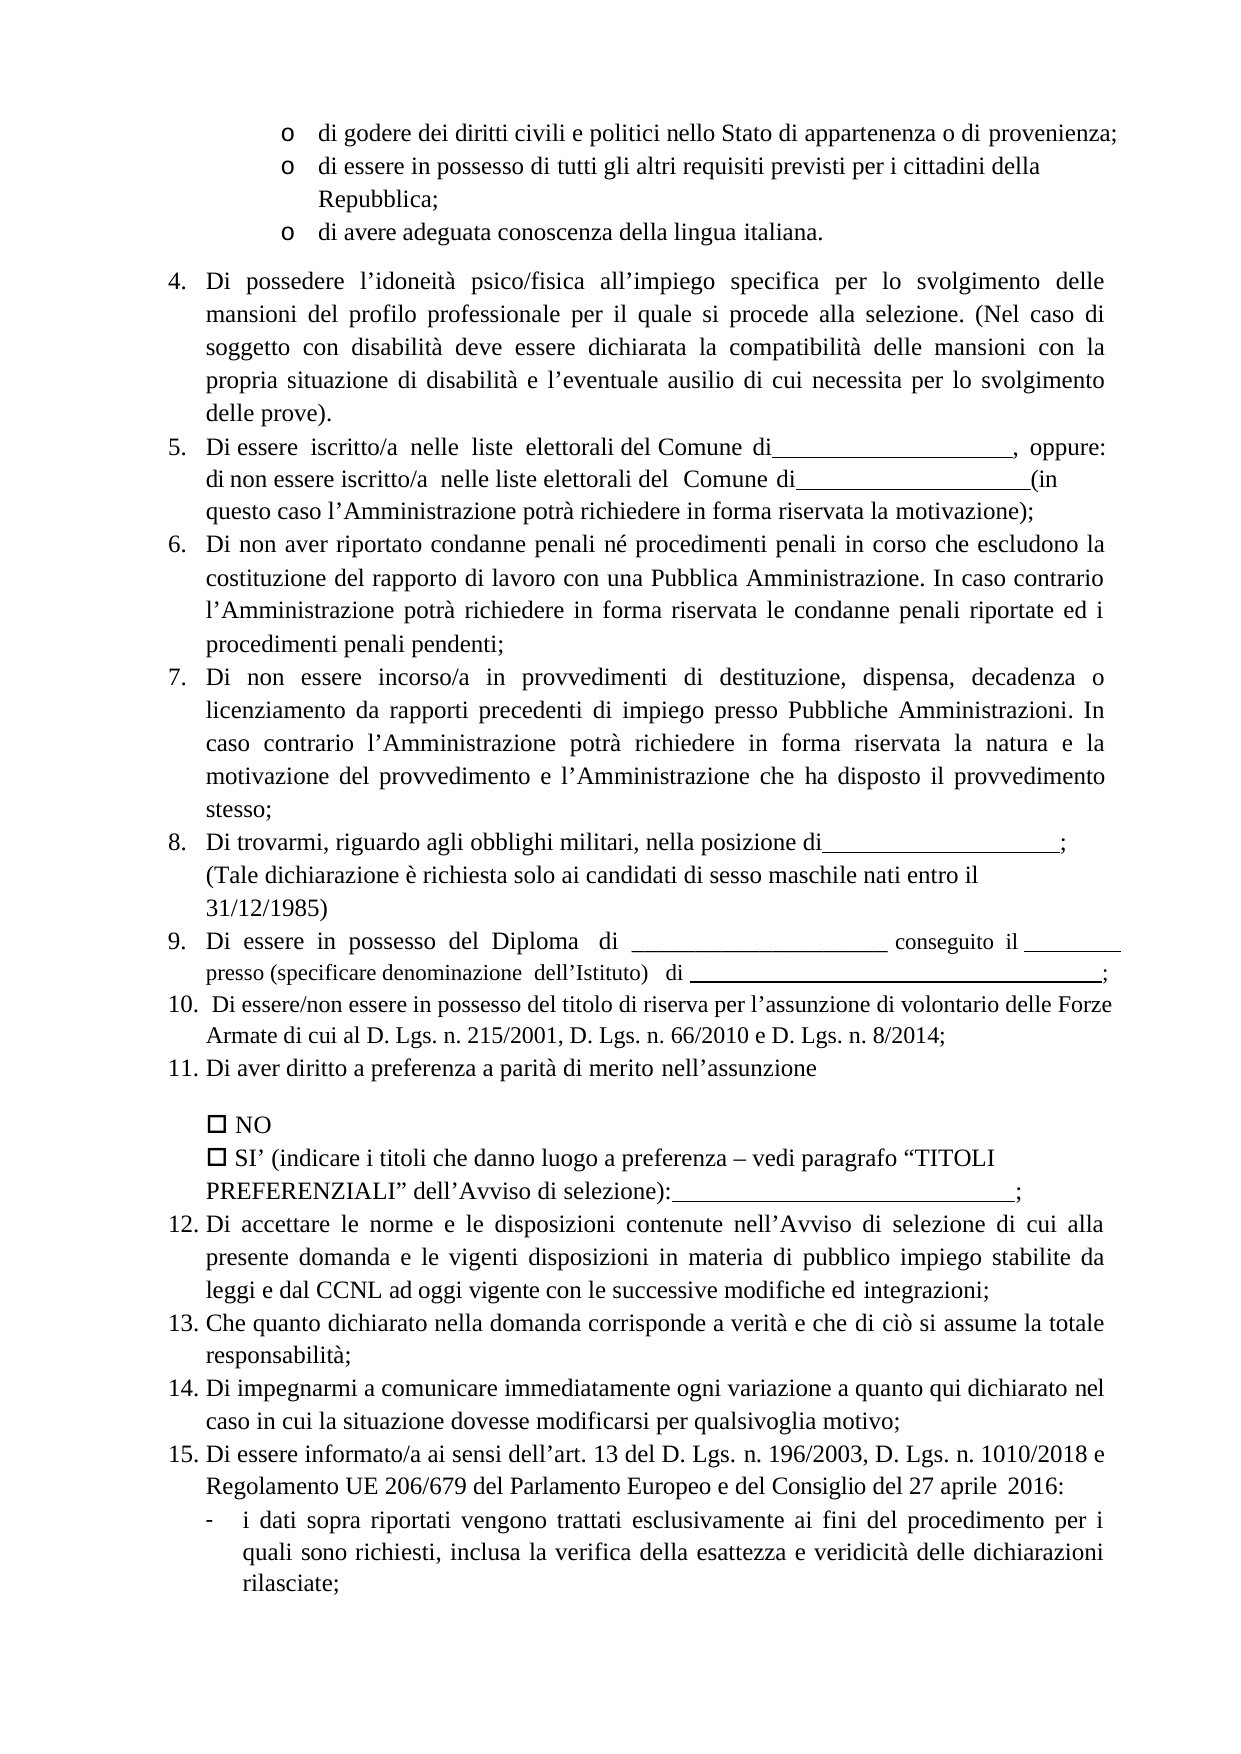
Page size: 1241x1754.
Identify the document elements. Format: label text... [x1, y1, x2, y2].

list Di trovarmi, riguardo agli obblighi militari, nella posizione di ; (Tale dichiarazione è richiesta solo ai candidati di sesso maschile nati entro il 31/12/1985) [168, 827, 1079, 922]
list  NO [168, 1111, 1122, 1139]
list Di essere iscritto/a nelle liste elettorali del Comune di , oppure: di non essere iscritto/a nelle liste elettorali del Comune di (in questo caso l’Amministrazione potrà richiedere in forma riservata la motivazione); [168, 432, 1106, 525]
text o di godere dei diritti civili e politici nello Stato di appartenenza o di provenienza; [280, 118, 1122, 149]
list Di essere in possesso del Diploma di ____________________ conseguito il presso (specificare denominazione dell’Istituto) di ; [168, 926, 1122, 985]
list i dati sopra riportati vengono trattati esclusivamente ai fini del procedimento per i quali sono richiesti, inclusa la verifica della esattezza e veridicità delle dichiarazioni rilasciate; [205, 1504, 1104, 1597]
list di avere adeguata conoscenza della lingua italiana. [280, 217, 1122, 248]
list di essere in possesso di tutti gli altri requisiti previsti per i cittadini della Repubblica; [280, 151, 1104, 213]
list Di impegnarmi a comunicare immediatamente ogni variazione a quanto qui dichiarato nel caso in cui la situazione dovesse modificarsi per qualsivoglia motivo; [168, 1373, 1104, 1434]
list Di essere/non essere in possesso del titolo di riserva per l’assunzione di volontario delle Forze Armate di cui al D. Lgs. n. 215/2001, D. Lgs. n. 66/2010 e D. Lgs. n. 8/2014; [168, 989, 1122, 1049]
list Di non aver riportato condanne penali né procedimenti penali in corso che escludono la costituzione del rapporto di lavoro con una Pubblica Amministrazione. In caso contrario l’Amministrazione potrà richiedere in forma riservata le condanne penali riportate ed i procedimenti penali pendenti; [168, 529, 1105, 657]
list Di possedere l’idoneità psico/fisica all’impiego specifica per lo svolgimento delle mansioni del profilo professionale per il quale si procede alla selezione. (Nel caso di soggetto con disabilità deve essere dichiarata la compatibilità delle mansioni con la propria situazione di disabilità e l’eventuale ausilio di cui necessita per lo svolgimento delle prove). [168, 266, 1106, 427]
list Di essere informato/a ai sensi dell’art. 13 del D. Lgs. n. 196/2003, D. Lgs. n. 1010/2018 e Regolamento UE 206/679 del Parlamento Europeo e del Consiglio del 27 aprile 2016: [168, 1439, 1105, 1500]
list  SI’ (indicare i titoli che danno luogo a preferenza – vedi paragrafo “TITOLI PREFERENZIALI” dell’Avviso di selezione): ; [206, 1143, 1106, 1205]
list Di aver diritto a preferenza a parità di merito nell’assunzione [168, 1053, 1122, 1082]
list Di non essere incorso/a in provvedimenti di destituzione, dispensa, decadenza o licenziamento da rapporti precedenti di impiego presso Pubbliche Amministrazioni. In caso contrario l’Amministrazione potrà richiedere in forma riservata la natura e la motivazione del provvedimento e l’Amministrazione che ha disposto il provvedimento stesso; [168, 662, 1105, 822]
list Che quanto dichiarato nella domanda corrisponde a verità e che di ciò si assume la totale responsabilità; [168, 1308, 1104, 1369]
list Di accettare le norme e le disposizioni contenute nell’Avviso di selezione di cui alla presente domanda e le vigenti disposizioni in materia di pubblico impiego stabilite da leggi e dal CCNL ad oggi vigente con le successive modifiche ed integrazioni; [168, 1209, 1105, 1304]
